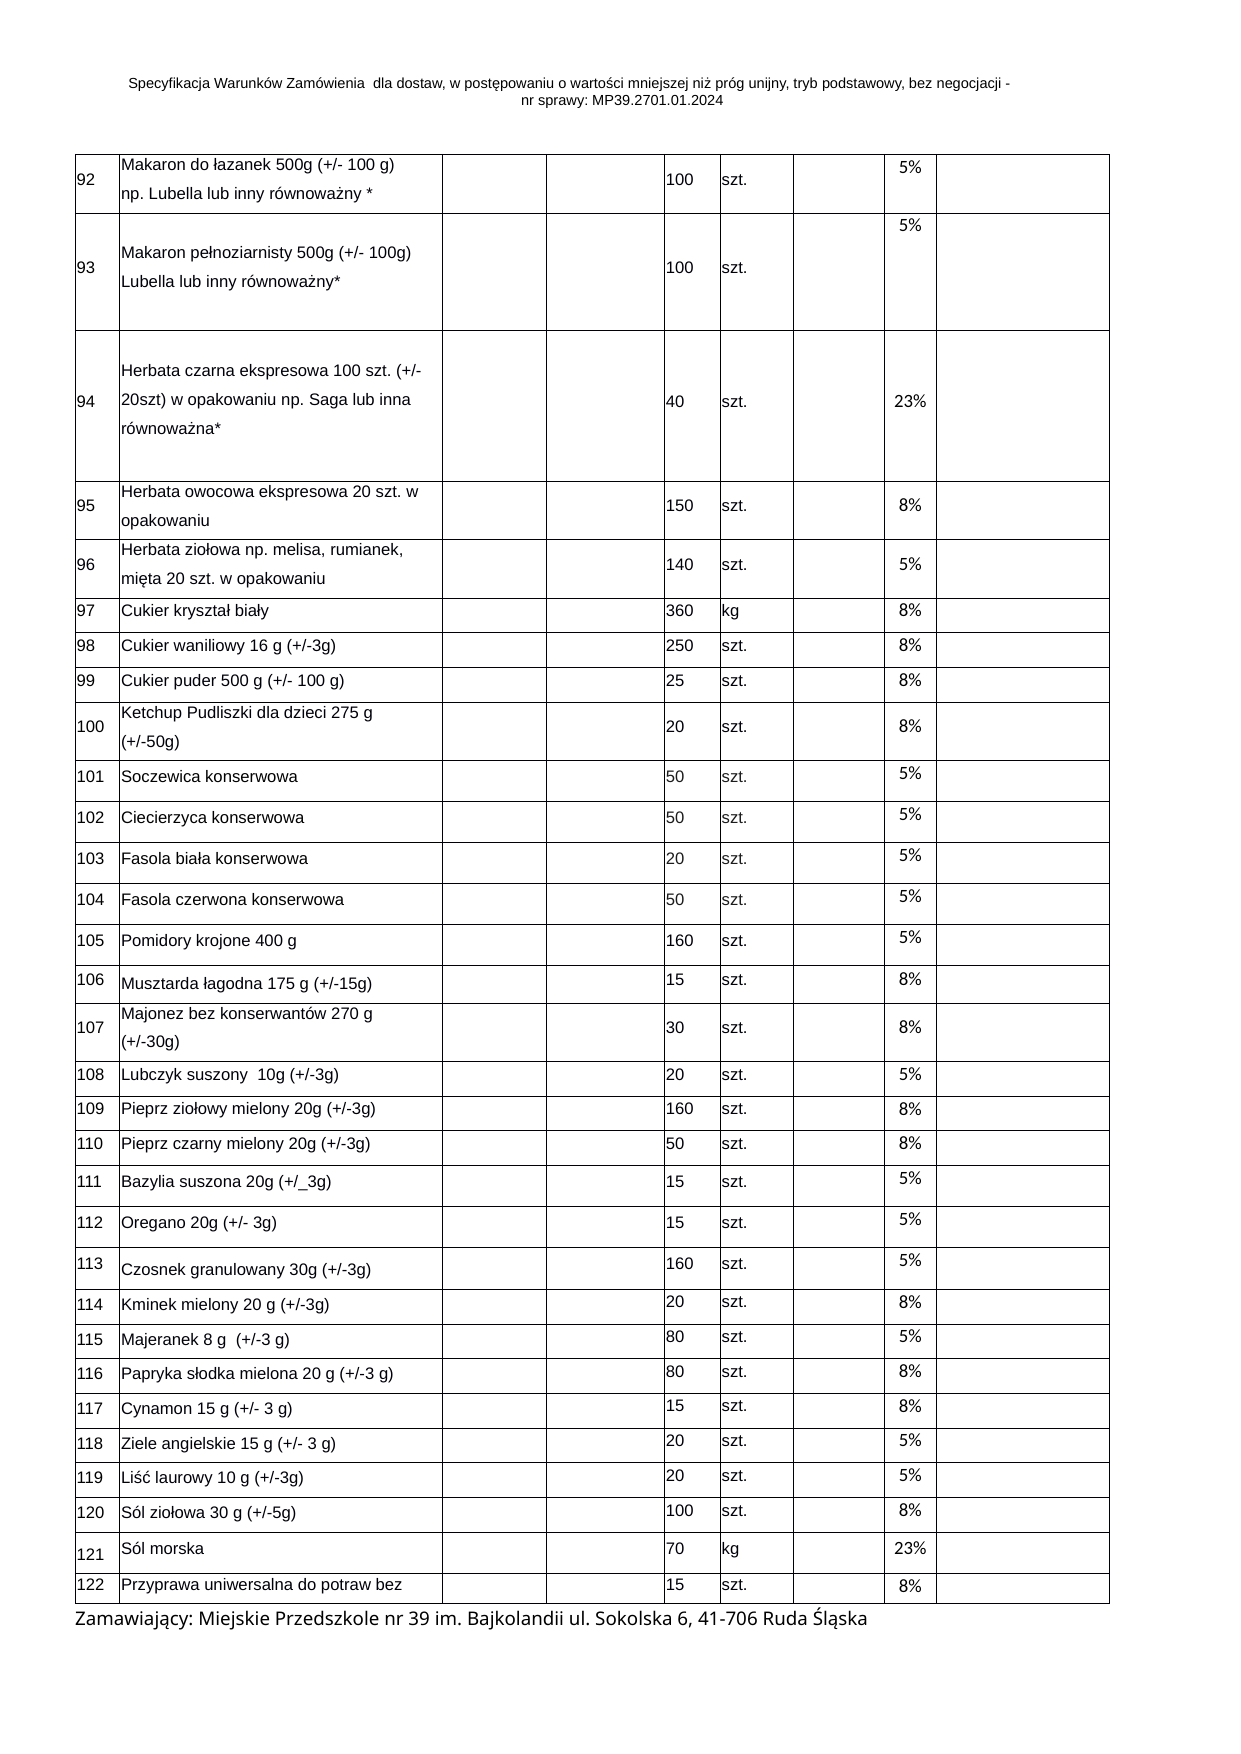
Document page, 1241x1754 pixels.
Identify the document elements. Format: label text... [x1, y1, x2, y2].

table_cell [794, 1498, 884, 1532]
table_cell Ciecierzyca konserwowa [120, 802, 442, 842]
table_cell 99 [76, 668, 119, 702]
table_cell 100 [76, 703, 119, 760]
table_cell 15 [665, 1207, 720, 1247]
table_cell 5% [885, 1248, 936, 1289]
table_cell [443, 540, 546, 598]
table_cell Fasola czerwona konserwowa [120, 884, 442, 924]
table_cell [547, 1463, 664, 1497]
table_cell [547, 1097, 664, 1130]
table_cell [937, 1359, 1109, 1393]
table_cell szt. [721, 1097, 793, 1130]
table_cell [547, 633, 664, 667]
table_cell [794, 155, 884, 212]
table_cell szt. [721, 540, 793, 598]
table_cell szt. [721, 214, 793, 330]
table_cell [547, 599, 664, 632]
table_cell Pomidory krojone 400 g [120, 925, 442, 965]
table_cell 50 [665, 884, 720, 924]
table_cell Makaron pełnoziarnisty 500g (+/- 100g) Lubella lub inny równoważny* [120, 214, 442, 330]
table_cell [794, 761, 884, 801]
table_cell Pieprz ziołowy mielony 20g (+/-3g) [120, 1097, 442, 1130]
table_cell [547, 482, 664, 539]
table_cell [794, 599, 884, 632]
table_cell [937, 925, 1109, 965]
table_cell 112 [76, 1207, 119, 1247]
table_cell [794, 633, 884, 667]
table_cell [794, 1463, 884, 1497]
table_cell [443, 1359, 546, 1393]
table_cell szt. [721, 1498, 793, 1532]
table_cell [443, 966, 546, 1002]
table_cell 96 [76, 540, 119, 598]
table_cell Cynamon 15 g (+/- 3 g) [120, 1394, 442, 1427]
table_cell 8% [885, 668, 936, 702]
table_cell szt. [721, 1207, 793, 1247]
table_cell [794, 1290, 884, 1323]
table_cell [794, 884, 884, 924]
table_cell [443, 331, 546, 481]
table_cell 98 [76, 633, 119, 667]
table_cell 5% [885, 1429, 936, 1462]
table_cell 150 [665, 482, 720, 539]
table_cell 50 [665, 802, 720, 842]
table_cell Herbata ziołowa np. melisa, rumianek, mięta 20 szt. w opakowaniu [120, 540, 442, 598]
table_cell szt. [721, 155, 793, 212]
table_cell 95 [76, 482, 119, 539]
table_cell Sól morska [120, 1533, 442, 1573]
table_cell 20 [665, 1429, 720, 1462]
table_cell 15 [665, 1166, 720, 1206]
table_cell 5% [885, 155, 936, 212]
table_cell [937, 1097, 1109, 1130]
table_cell 100 [665, 155, 720, 212]
table_cell 100 [665, 214, 720, 330]
table_cell [794, 1004, 884, 1061]
table_cell kg [721, 1533, 793, 1573]
table_cell [937, 1574, 1109, 1603]
table_cell [443, 1463, 546, 1497]
table_cell 93 [76, 214, 119, 330]
table_cell [547, 884, 664, 924]
table_cell [794, 1533, 884, 1573]
table_cell 5% [885, 884, 936, 924]
table_cell [937, 668, 1109, 702]
table_cell 160 [665, 1248, 720, 1289]
table_cell szt. [721, 761, 793, 801]
table_cell 8% [885, 1004, 936, 1061]
table_cell [443, 155, 546, 212]
table_cell [443, 843, 546, 883]
table_cell 80 [665, 1325, 720, 1358]
table_cell 5% [885, 1062, 936, 1096]
table_cell [937, 1248, 1109, 1289]
table_cell 5% [885, 1463, 936, 1497]
table_cell 5% [885, 214, 936, 330]
table_cell Fasola biała konserwowa [120, 843, 442, 883]
table_cell [443, 1166, 546, 1206]
table_cell 140 [665, 540, 720, 598]
table_cell [937, 540, 1109, 598]
table_cell 5% [885, 1166, 936, 1206]
table_cell [443, 1062, 546, 1096]
table_cell [547, 1131, 664, 1165]
table_cell 250 [665, 633, 720, 667]
table_cell [794, 966, 884, 1002]
table_cell 30 [665, 1004, 720, 1061]
table_cell [794, 1062, 884, 1096]
table_cell [937, 802, 1109, 842]
table_cell [547, 966, 664, 1002]
table_cell [937, 1429, 1109, 1462]
table_cell [547, 1533, 664, 1573]
table_cell 8% [885, 1097, 936, 1130]
table_cell szt. [721, 1290, 793, 1323]
table_cell szt. [721, 925, 793, 965]
table_cell szt. [721, 1359, 793, 1393]
table_cell [443, 1574, 546, 1603]
table_cell [443, 884, 546, 924]
table_cell [794, 1429, 884, 1462]
table_cell 105 [76, 925, 119, 965]
table_cell szt. [721, 843, 793, 883]
table_cell szt. [721, 1131, 793, 1165]
table_cell 94 [76, 331, 119, 481]
table_cell 92 [76, 155, 119, 212]
table_cell [794, 1131, 884, 1165]
table_cell [937, 843, 1109, 883]
table_cell 15 [665, 1394, 720, 1427]
table_cell [937, 1207, 1109, 1247]
table_cell 160 [665, 925, 720, 965]
table_cell szt. [721, 703, 793, 760]
table_cell Herbata owocowa ekspresowa 20 szt. w opakowaniu [120, 482, 442, 539]
table_cell 113 [76, 1248, 119, 1289]
table_cell Cukier puder 500 g (+/- 100 g) [120, 668, 442, 702]
table_cell [443, 925, 546, 965]
table_cell Oregano 20g (+/- 3g) [120, 1207, 442, 1247]
table_cell szt. [721, 331, 793, 481]
table_cell 8% [885, 1394, 936, 1427]
table_cell szt. [721, 1394, 793, 1427]
table_cell Herbata czarna ekspresowa 100 szt. (+/-20szt) w opakowaniu np. Saga lub inna równoważna* [120, 331, 442, 481]
table_cell [443, 761, 546, 801]
table_cell [547, 703, 664, 760]
table_cell Bazylia suszona 20g (+/_3g) [120, 1166, 442, 1206]
table_cell 80 [665, 1359, 720, 1393]
table_cell [443, 668, 546, 702]
table_cell [547, 843, 664, 883]
table_cell [937, 761, 1109, 801]
table_cell Soczewica konserwowa [120, 761, 442, 801]
table_cell [443, 599, 546, 632]
table_cell 120 [76, 1498, 119, 1532]
table_cell 5% [885, 843, 936, 883]
table_cell 102 [76, 802, 119, 842]
table_cell [937, 331, 1109, 481]
table_cell [443, 1290, 546, 1323]
table_cell [443, 1394, 546, 1427]
table_cell 8% [885, 1498, 936, 1532]
table_cell 8% [885, 482, 936, 539]
table_cell [547, 1574, 664, 1603]
table_cell Makaron do łazanek 500g (+/- 100 g) np. Lubella lub inny równoważny * [120, 155, 442, 212]
table_cell 111 [76, 1166, 119, 1206]
table_cell 23% [885, 1533, 936, 1573]
table_cell [443, 633, 546, 667]
table_cell [937, 966, 1109, 1002]
table_cell Lubczyk suszony 10g (+/-3g) [120, 1062, 442, 1096]
table_cell [547, 1166, 664, 1206]
table_cell szt. [721, 633, 793, 667]
table_cell 40 [665, 331, 720, 481]
table_cell [794, 1097, 884, 1130]
table_cell Ketchup Pudliszki dla dzieci 275 g (+/-50g) [120, 703, 442, 760]
table_cell 20 [665, 1062, 720, 1096]
table_cell Liść laurowy 10 g (+/-3g) [120, 1463, 442, 1497]
table_cell [794, 1359, 884, 1393]
table_cell [443, 1131, 546, 1165]
table_cell 101 [76, 761, 119, 801]
table_cell 122 [76, 1574, 119, 1603]
table_cell 20 [665, 703, 720, 760]
table_cell Cukier waniliowy 16 g (+/-3g) [120, 633, 442, 667]
table_cell 121 [76, 1533, 119, 1573]
table_cell [443, 1533, 546, 1573]
table_cell [937, 1062, 1109, 1096]
table_cell 8% [885, 1574, 936, 1603]
table_cell [794, 331, 884, 481]
table_cell 20 [665, 1463, 720, 1497]
table_cell 8% [885, 599, 936, 632]
table_cell [794, 482, 884, 539]
table_cell 23% [885, 331, 936, 481]
table_cell Musztarda łagodna 175 g (+/-15g) [120, 966, 442, 1002]
table_cell [937, 633, 1109, 667]
table_cell 107 [76, 1004, 119, 1061]
table_cell [794, 1325, 884, 1358]
table_cell 15 [665, 1574, 720, 1603]
table_cell Przyprawa uniwersalna do potraw bez [120, 1574, 442, 1603]
table_cell szt. [721, 966, 793, 1002]
table_cell [547, 1207, 664, 1247]
table_cell szt. [721, 668, 793, 702]
table_cell 8% [885, 1359, 936, 1393]
table_cell [937, 1463, 1109, 1497]
table_cell Papryka słodka mielona 20 g (+/-3 g) [120, 1359, 442, 1393]
table_cell szt. [721, 1166, 793, 1206]
table_cell szt. [721, 884, 793, 924]
table_cell [937, 482, 1109, 539]
table_cell Cukier kryształ biały [120, 599, 442, 632]
table_cell [794, 802, 884, 842]
table_cell [937, 1290, 1109, 1323]
table_cell Majonez bez konserwantów 270 g (+/-30g) [120, 1004, 442, 1061]
table_cell [547, 1429, 664, 1462]
table_cell [794, 1207, 884, 1247]
table_cell [794, 540, 884, 598]
table_cell 115 [76, 1325, 119, 1358]
table_cell [547, 925, 664, 965]
table_cell [547, 802, 664, 842]
table_cell [547, 1004, 664, 1061]
table_cell [547, 331, 664, 481]
table_cell 5% [885, 761, 936, 801]
table_cell Ziele angielskie 15 g (+/- 3 g) [120, 1429, 442, 1462]
table_cell szt. [721, 1062, 793, 1096]
table_cell [794, 925, 884, 965]
table_cell 5% [885, 1325, 936, 1358]
table_cell 20 [665, 843, 720, 883]
table_cell [547, 1062, 664, 1096]
table_cell kg [721, 599, 793, 632]
table_cell [443, 1248, 546, 1289]
table_cell szt. [721, 1463, 793, 1497]
table_cell 160 [665, 1097, 720, 1130]
table_cell 108 [76, 1062, 119, 1096]
table_cell 50 [665, 1131, 720, 1165]
table_cell [937, 1533, 1109, 1573]
table_cell Pieprz czarny mielony 20g (+/-3g) [120, 1131, 442, 1165]
table_cell 110 [76, 1131, 119, 1165]
table_cell [547, 1248, 664, 1289]
table_cell [794, 668, 884, 702]
table_cell 5% [885, 925, 936, 965]
table_cell Sól ziołowa 30 g (+/-5g) [120, 1498, 442, 1532]
table_cell [443, 1207, 546, 1247]
table_cell szt. [721, 802, 793, 842]
table_cell [794, 1166, 884, 1206]
table_cell [547, 761, 664, 801]
table_cell 8% [885, 703, 936, 760]
table_cell szt. [721, 1325, 793, 1358]
table_cell [443, 482, 546, 539]
table_cell [547, 668, 664, 702]
table_cell [937, 1166, 1109, 1206]
table_cell [443, 1498, 546, 1532]
table_cell szt. [721, 1248, 793, 1289]
table_cell 8% [885, 1290, 936, 1323]
table_cell [937, 599, 1109, 632]
table_cell 118 [76, 1429, 119, 1462]
table_cell 106 [76, 966, 119, 1002]
table_cell 116 [76, 1359, 119, 1393]
table_cell 50 [665, 761, 720, 801]
table_cell [937, 1394, 1109, 1427]
table_cell szt. [721, 482, 793, 539]
table_cell [937, 703, 1109, 760]
table_cell [937, 214, 1109, 330]
table_cell [547, 1394, 664, 1427]
table_cell [443, 1097, 546, 1130]
table_cell [547, 1325, 664, 1358]
table_cell 360 [665, 599, 720, 632]
table_cell [794, 214, 884, 330]
table_cell 5% [885, 540, 936, 598]
table_cell [794, 1248, 884, 1289]
table_cell [547, 155, 664, 212]
table_cell 70 [665, 1533, 720, 1573]
table_cell [937, 1498, 1109, 1532]
table_cell [547, 214, 664, 330]
table_cell [443, 1429, 546, 1462]
table_cell [443, 214, 546, 330]
table_cell 15 [665, 966, 720, 1002]
table_cell 8% [885, 966, 936, 1002]
table_cell Czosnek granulowany 30g (+/-3g) [120, 1248, 442, 1289]
table_cell [794, 1394, 884, 1427]
table_cell [937, 1131, 1109, 1165]
table_cell Kminek mielony 20 g (+/-3g) [120, 1290, 442, 1323]
table_cell 8% [885, 1131, 936, 1165]
table_cell [443, 802, 546, 842]
table_cell 97 [76, 599, 119, 632]
table_cell Majeranek 8 g (+/-3 g) [120, 1325, 442, 1358]
table_cell 5% [885, 802, 936, 842]
table_cell 8% [885, 633, 936, 667]
table_cell [443, 1004, 546, 1061]
table_cell [547, 1290, 664, 1323]
table_cell szt. [721, 1004, 793, 1061]
table_cell szt. [721, 1429, 793, 1462]
table_cell 119 [76, 1463, 119, 1497]
table_cell 5% [885, 1207, 936, 1247]
table_cell [794, 843, 884, 883]
table_cell [547, 1359, 664, 1393]
table_cell szt. [721, 1574, 793, 1603]
table_cell 20 [665, 1290, 720, 1323]
table_cell 117 [76, 1394, 119, 1427]
table_cell [794, 1574, 884, 1603]
table_cell 25 [665, 668, 720, 702]
table_cell [937, 1325, 1109, 1358]
table_cell 104 [76, 884, 119, 924]
table_cell 109 [76, 1097, 119, 1130]
table_cell [443, 1325, 546, 1358]
table_cell [794, 703, 884, 760]
table_cell [443, 703, 546, 760]
table_cell [547, 1498, 664, 1532]
table_cell [547, 540, 664, 598]
table_cell 103 [76, 843, 119, 883]
table_cell [937, 1004, 1109, 1061]
table_cell 114 [76, 1290, 119, 1323]
table_cell 100 [665, 1498, 720, 1532]
table_cell [937, 155, 1109, 212]
table_cell [937, 884, 1109, 924]
